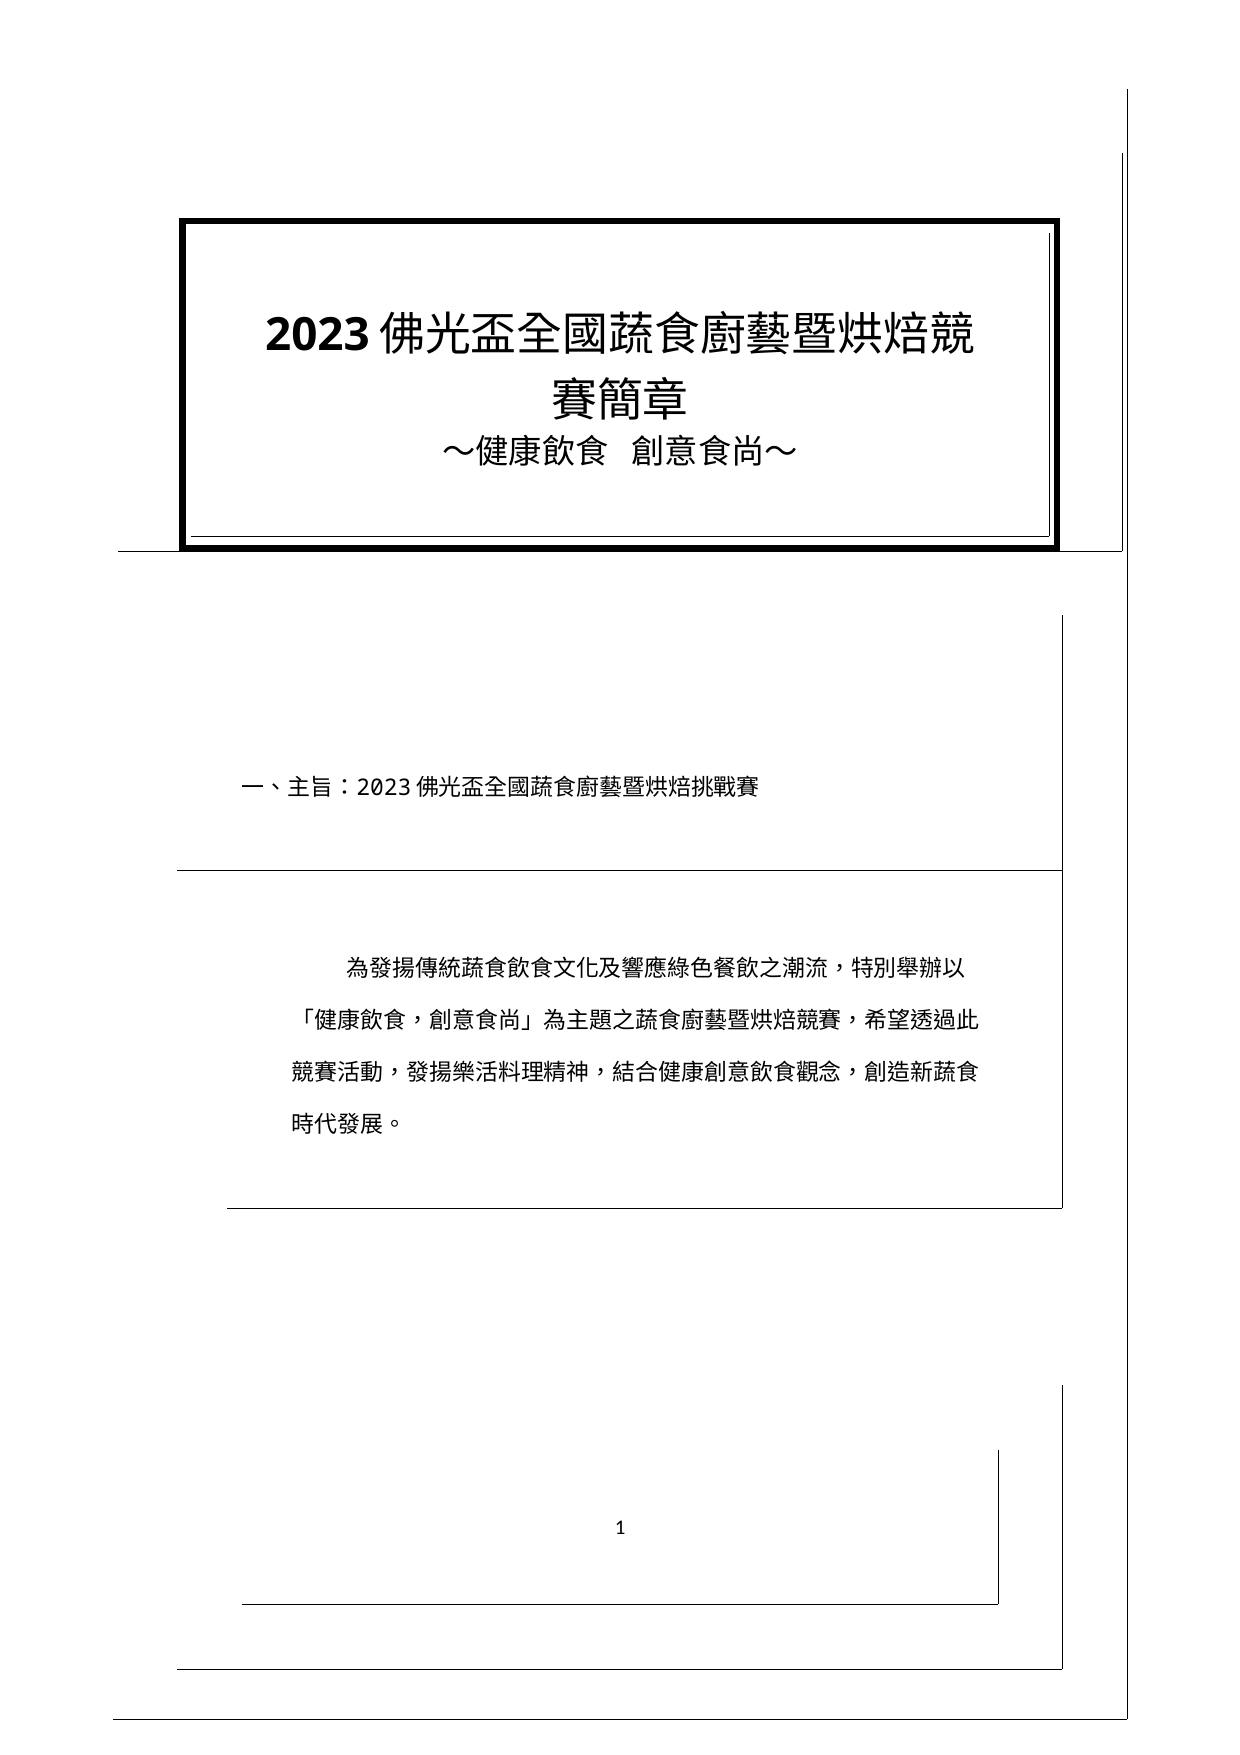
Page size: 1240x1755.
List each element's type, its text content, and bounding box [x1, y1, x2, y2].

table_header 2023佛光盃全國蔬食廚藝暨烘焙競賽簡章 ～健康飲食 創意食尚～ [186, 224, 1054, 544]
text 一、主旨：2023佛光盃全國蔬食廚藝暨烘焙挑戰賽 [177, 689, 1062, 870]
text 為發揚傳統蔬食飲食文化及響應綠色餐飲之潮流，特別舉辦以「健康飲食，創意食尚」為主題之蔬食廚藝暨烘焙競賽，希望透過此競賽活動，發揚樂活料理精神，結合健康創意飲食觀念，創造新蔬食時代發展。 [227, 870, 1062, 1208]
